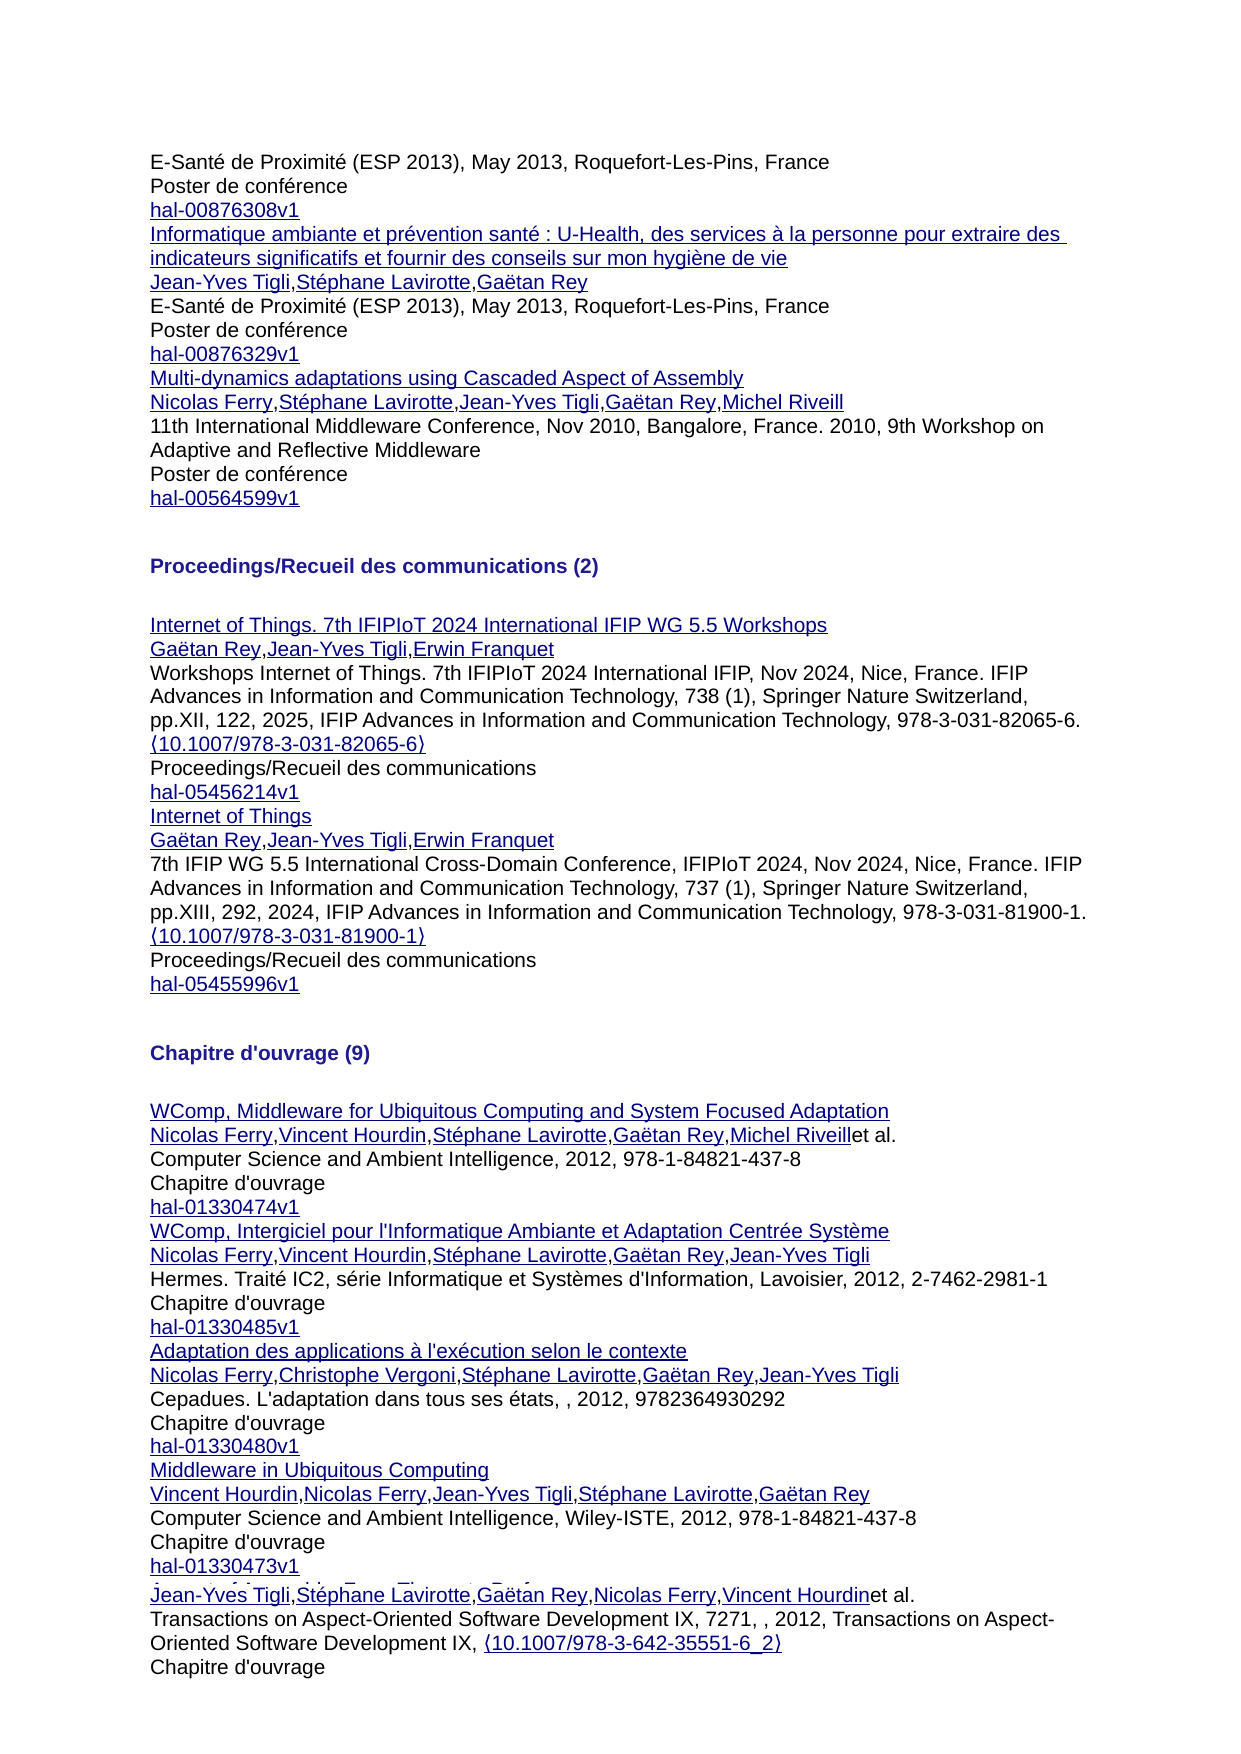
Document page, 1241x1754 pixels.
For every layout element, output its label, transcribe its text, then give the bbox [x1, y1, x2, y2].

table_cell Adaptation des applications à l'exécution selon le contexte Nicolas Ferry,Christophe Vergoni,Stéphane Lavirotte,Gaëtan Rey,Jean-Yves Tigli Cepadues. L'adaptation dans tous ses états, , 2012, 9782364930292 Chapitre d'ouvrage hal-01330480v1 [150, 1339, 1090, 1458]
table_cell WComp, Intergiciel pour l'Informatique Ambiante et Adaptation Centrée Système Nicolas Ferry,Vincent Hourdin,Stéphane Lavirotte,Gaëtan Rey,Jean-Yves Tigli Hermes. Traité IC2, série Informatique et Systèmes d'Information, Lavoisier, 2012, 2-7462-2981-1 Chapitre d'ouvrage hal-01330485v1 [150, 1219, 1090, 1338]
table_cell E-Santé de Proximité (ESP 2013), May 2013, Roquefort-Les-Pins, France Poster de conférence hal-00876308v1 [150, 150, 1090, 222]
subtitle Chapitre d'ouvrage (9) [150, 1041, 1090, 1064]
table_cell Multi-dynamics adaptations using Cascaded Aspect of Assembly Nicolas Ferry,Stéphane Lavirotte,Jean-Yves Tigli,Gaëtan Rey,Michel Riveill 11th International Middleware Conference, Nov 2010, Bangalore, France. 2010, 9th Workshop on Adaptive and Reflective Middleware Poster de conférence hal-00564599v1 [150, 366, 1090, 509]
table_header WComp, Middleware for Ubiquitous Computing and System Focused Adaptation Nicolas Ferry,Vincent Hourdin,Stéphane Lavirotte,Gaëtan Rey,Michel Riveillet al. Computer Science and Ambient Intelligence, 2012, 978-1-84821-437-8 Chapitre d'ouvrage hal-01330474v1 [150, 1099, 1090, 1219]
table_cell Internet of Things Gaëtan Rey,Jean-Yves Tigli,Erwin Franquet 7th IFIP WG 5.5 International Cross-Domain Conference, IFIPIoT 2024, Nov 2024, Nice, France. IFIP Advances in Information and Communication Technology, 737 (1), Springer Nature Switzerland, pp.XIII, 292, 2024, IFIP Advances in Information and Communication Technology, 978-3-031-81900-1. ⟨10.1007/978-3-031-81900-1⟩ Proceedings/Recueil des communications hal-05455996v1 [150, 804, 1090, 996]
table_header Internet of Things. 7th IFIPIoT 2024 International IFIP WG 5.5 Workshops Gaëtan Rey,Jean-Yves Tigli,Erwin Franquet Workshops Internet of Things. 7th IFIPIoT 2024 International IFIP, Nov 2024, Nice, France. IFIP Advances in Information and Communication Technology, 738 (1), Springer Nature Switzerland, pp.XII, 122, 2025, IFIP Advances in Information and Communication Technology, 978-3-031-82065-6. ⟨10.1007/978-3-031-82065-6⟩ Proceedings/Recueil des communications hal-05456214v1 [150, 613, 1090, 804]
subtitle Proceedings/Recueil des communications (2) [150, 554, 1090, 578]
table_cell Informatique ambiante et prévention santé : U-Health, des services à la personne pour extraire des indicateurs significatifs et fournir des conseils sur mon hygiène de vie Jean-Yves Tigli,Stéphane Lavirotte,Gaëtan Rey E-Santé de Proximité (ESP 2013), May 2013, Roquefort-Les-Pins, France Poster de conférence hal-00876329v1 [150, 222, 1090, 366]
table_cell Middleware in Ubiquitous Computing Vincent Hourdin,Nicolas Ferry,Jean-Yves Tigli,Stéphane Lavirotte,Gaëtan Rey Computer Science and Ambient Intelligence, Wiley-ISTE, 2012, 978-1-84821-437-8 Chapitre d'ouvrage hal-01330473v1 [150, 1458, 1090, 1578]
table_cell Aspect of Assembly: From Theory to Performance Jean-Yves Tigli,Stéphane Lavirotte,Gaëtan Rey,Nicolas Ferry,Vincent Hourdinet al. Transactions on Aspect-Oriented Software Development IX, 7271, , 2012, Transactions on Aspect-Oriented Software Development IX, ⟨10.1007/978-3-642-35551-6_2⟩ Chapitre d'ouvrage hal-01330258v1 [150, 1578, 1090, 1679]
